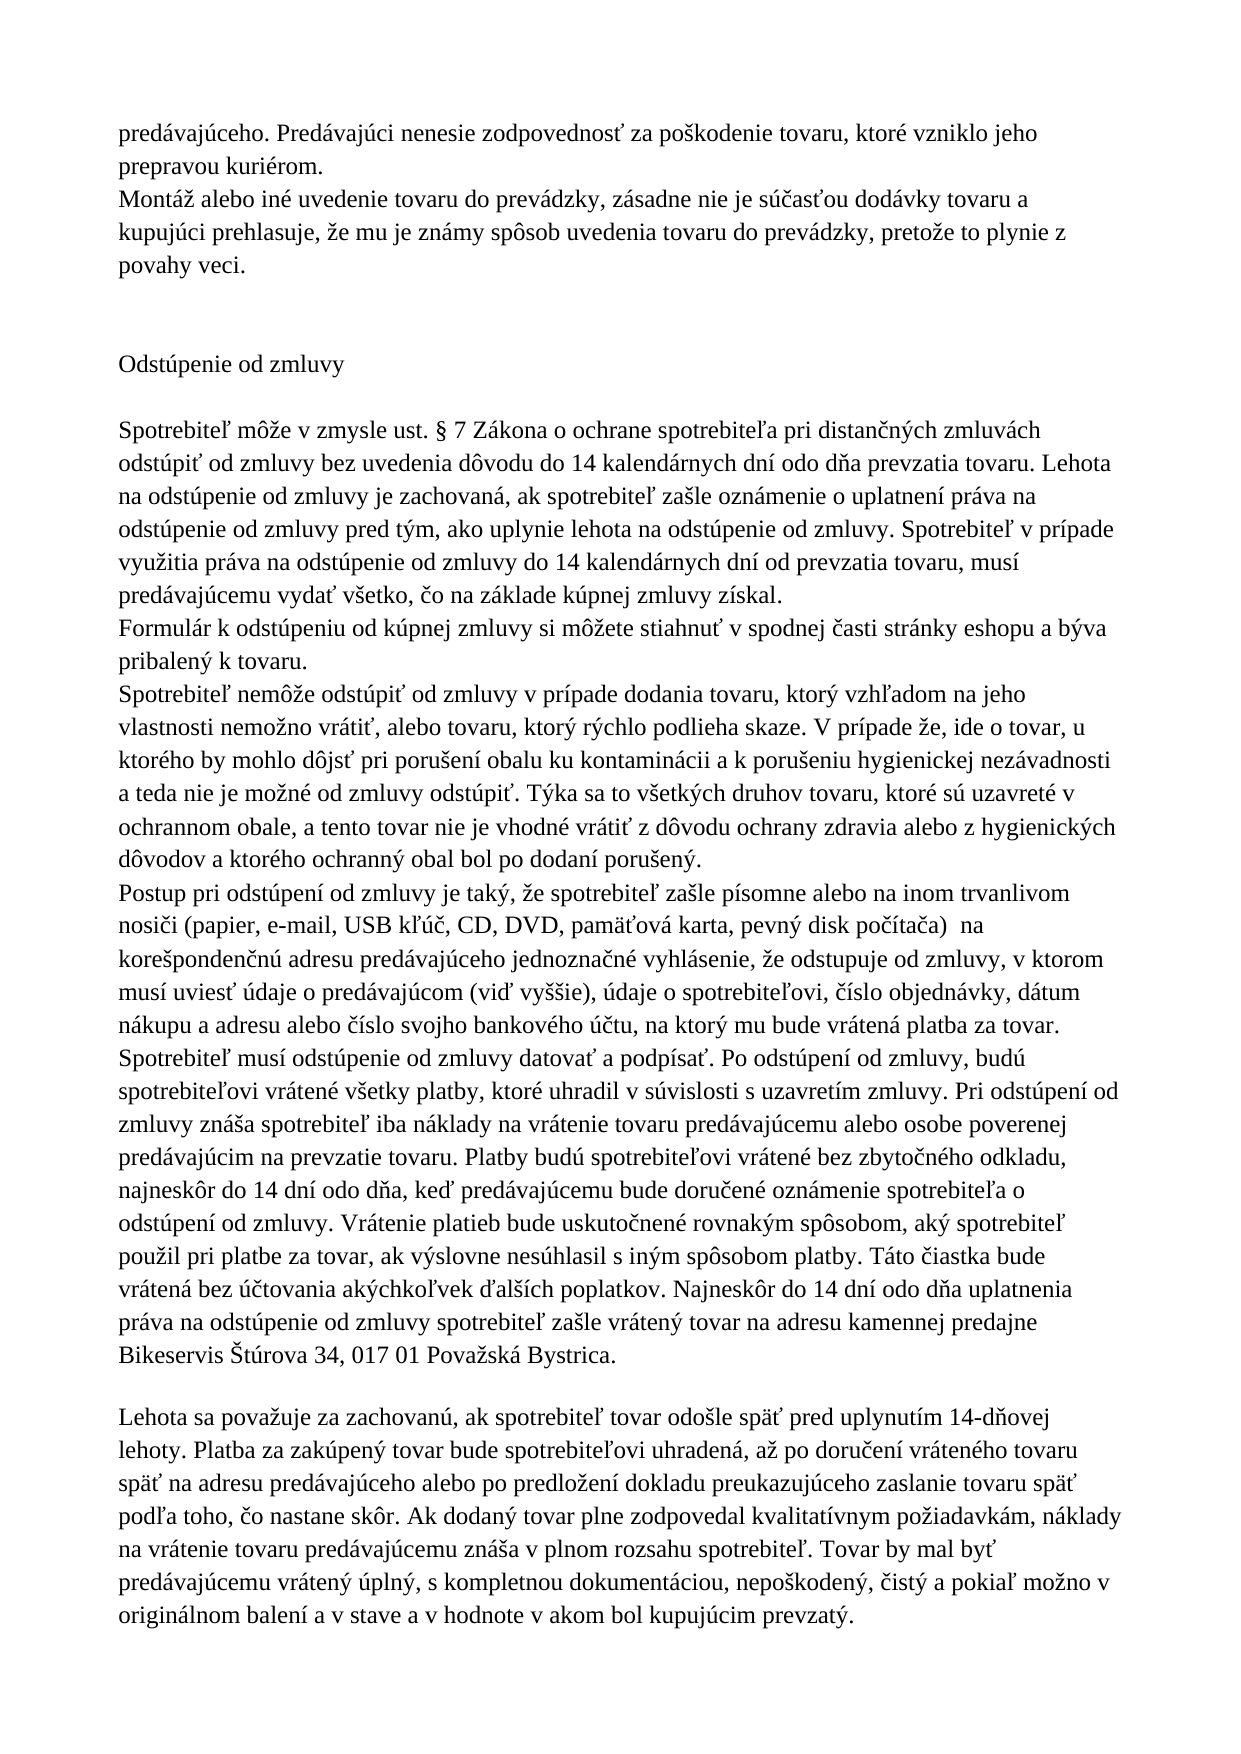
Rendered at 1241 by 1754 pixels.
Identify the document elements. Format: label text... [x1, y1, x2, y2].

text predávajúceho. Predávajúci nenesie zodpovednosť za poškodenie tovaru, ktoré vzniklo jeho prepravou kuriérom. Montáž alebo iné uvedenie tovaru do prevádzky, zásadne nie je súčasťou dodávky tovaru a kupujúci prehlasuje, že mu je známy spôsob uvedenia tovaru do prevádzky, pretože to plynie z povahy veci. Odstúpenie od zmluvy Spotrebiteľ môže v zmysle ust. § 7 Zákona o ochrane spotrebiteľa pri distančných zmluvách odstúpiť od zmluvy bez uvedenia dôvodu do 14 kalendárnych dní odo dňa prevzatia tovaru. Lehota na odstúpenie od zmluvy je zachovaná, ak spotrebiteľ zašle oznámenie o uplatnení práva na odstúpenie od zmluvy pred tým, ako uplynie lehota na odstúpenie od zmluvy. Spotrebiteľ v prípade využitia práva na odstúpenie od zmluvy do 14 kalendárnych dní od prevzatia tovaru, musí predávajúcemu vydať všetko, čo na základe kúpnej zmluvy získal. Formulár k odstúpeniu od kúpnej zmluvy si môžete stiahnuť v spodnej časti stránky eshopu a býva pribalený k tovaru. Spotrebiteľ nemôže odstúpiť od zmluvy v prípade dodania tovaru, ktorý vzhľadom na jeho vlastnosti nemožno vrátiť, alebo tovaru, ktorý rýchlo podlieha skaze. V prípade že, ide o tovar, u ktorého by mohlo dôjsť pri porušení obalu ku kontaminácii a k porušeniu hygienickej nezávadnosti a teda nie je možné od zmluvy odstúpiť. Týka sa to všetkých druhov tovaru, ktoré sú uzavreté v ochrannom obale, a tento tovar nie je vhodné vrátiť z dôvodu ochrany zdravia alebo z hygienických dôvodov a ktorého ochranný obal bol po dodaní porušený. Postup pri odstúpení od zmluvy je taký, že spotrebiteľ zašle písomne alebo na inom trvanlivom nosiči (papier, e-mail, USB kľúč, CD, DVD, pamäťová karta, pevný disk počítača) na korešpondenčnú adresu predávajúceho jednoznačné vyhlásenie, že odstupuje od zmluvy, v ktorom musí uviesť údaje o predávajúcom (viď vyššie), údaje o spotrebiteľovi, číslo objednávky, dátum nákupu a adresu alebo číslo svojho bankového účtu, na ktorý mu bude vrátená platba za tovar. Spotrebiteľ musí odstúpenie od zmluvy datovať a podpísať. Po odstúpení od zmluvy, budú spotrebiteľovi vrátené všetky platby, ktoré uhradil v súvislosti s uzavretím zmluvy. Pri odstúpení od zmluvy znáša spotrebiteľ iba náklady na vrátenie tovaru predávajúcemu alebo osobe poverenej predávajúcim na prevzatie tovaru. Platby budú spotrebiteľovi vrátené bez zbytočného odkladu, najneskôr do 14 dní odo dňa, keď predávajúcemu bude doručené oznámenie spotrebiteľa o odstúpení od zmluvy. Vrátenie platieb bude uskutočnené rovnakým spôsobom, aký spotrebiteľ použil pri platbe za tovar, ak výslovne nesúhlasil s iným spôsobom platby. Táto čiastka bude vrátená bez účtovania akýchkoľvek ďalších poplatkov. Najneskôr do 14 dní odo dňa uplatnenia práva na odstúpenie od zmluvy spotrebiteľ zašle vrátený tovar na adresu kamennej predajne Bikeservis Štúrova 34, 017 01 Považská Bystrica. [118, 118, 1122, 1369]
text Lehota sa považuje za zachovanú, ak spotrebiteľ tovar odošle späť pred uplynutím 14-dňovej lehoty. Platba za zakúpený tovar bude spotrebiteľovi uhradená, až po doručení vráteného tovaru späť na adresu predávajúceho alebo po predložení dokladu preukazujúceho zaslanie tovaru späť podľa toho, čo nastane skôr. Ak dodaný tovar plne zodpovedal kvalitatívnym požiadavkám, náklady na vrátenie tovaru predávajúcemu znáša v plnom rozsahu spotrebiteľ. Tovar by mal byť predávajúcemu vrátený úplný, s kompletnou dokumentáciou, nepoškodený, čistý a pokiaľ možno v originálnom balení a v stave a v hodnote v akom bol kupujúcim prevzatý. [118, 1402, 1122, 1629]
